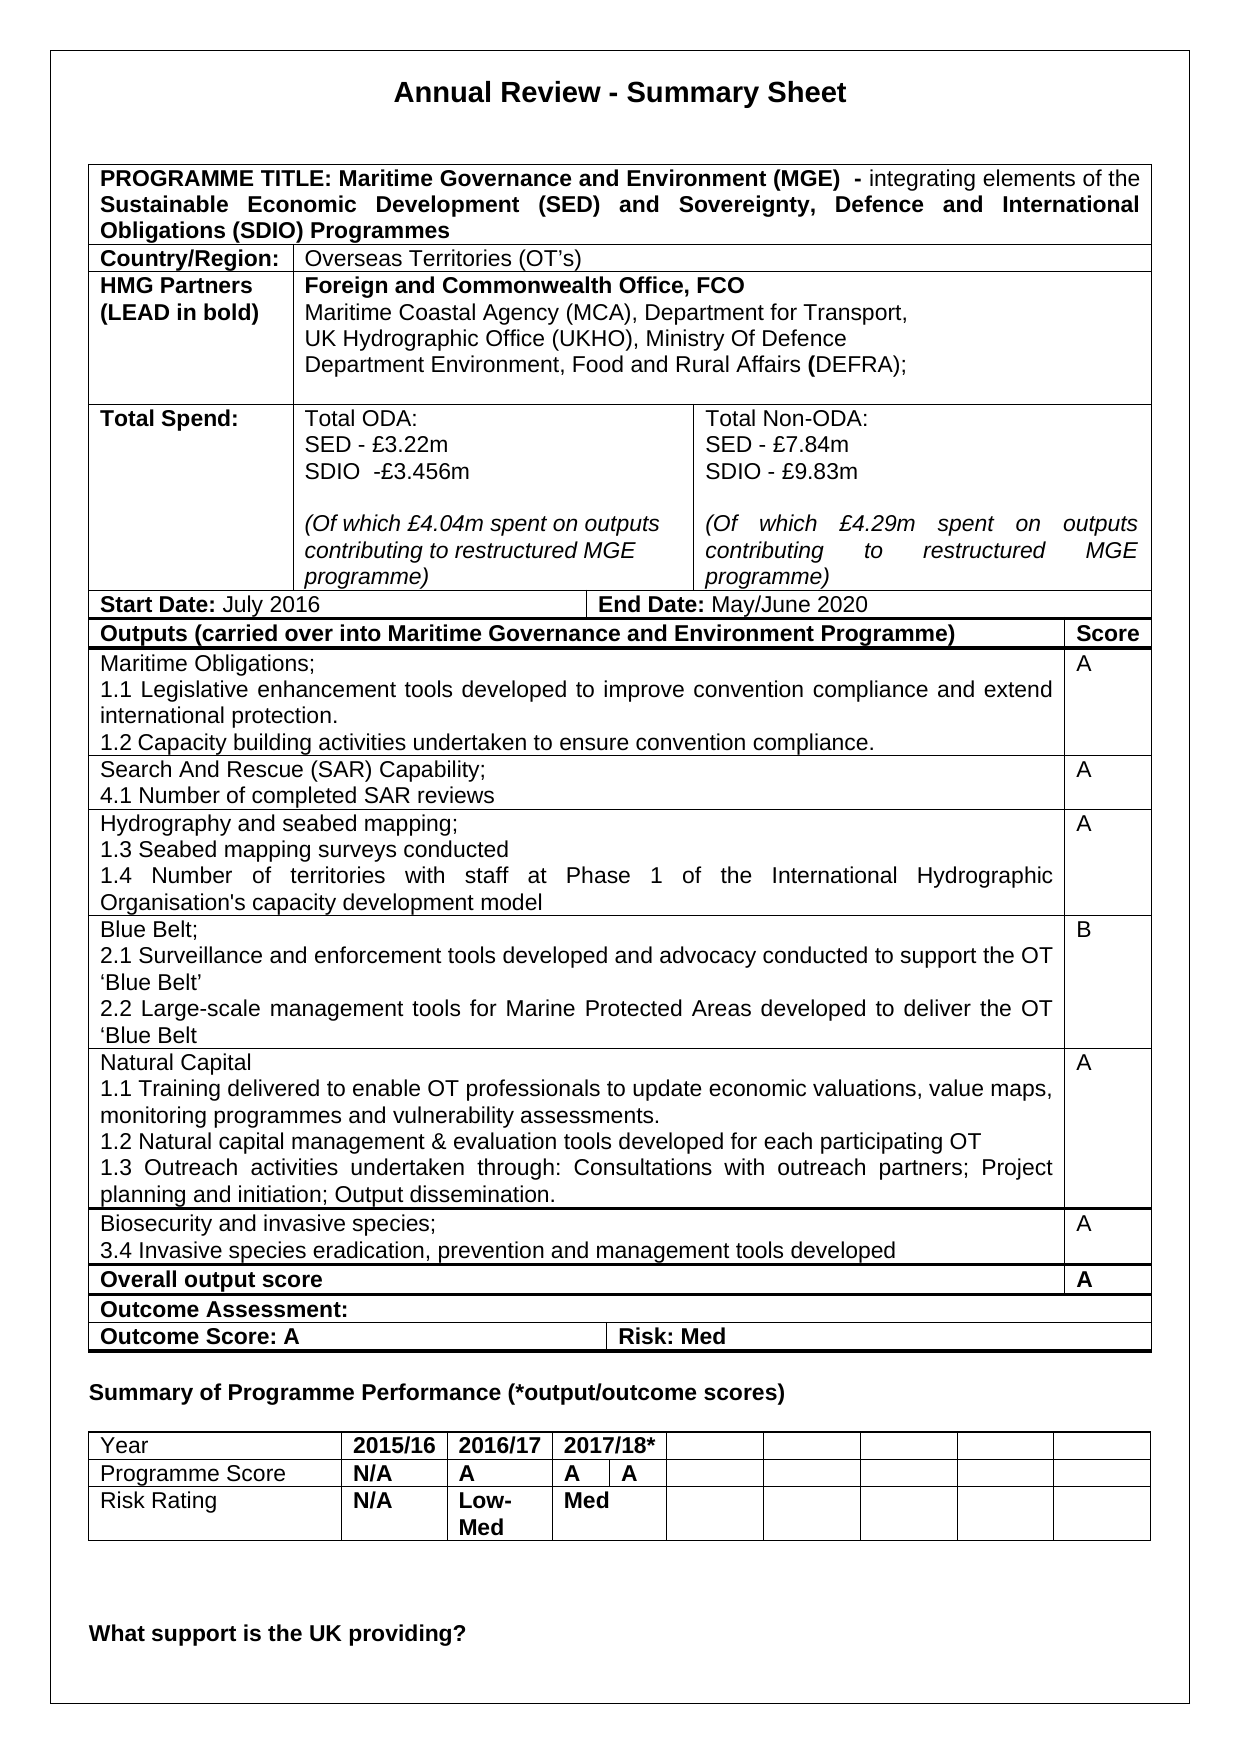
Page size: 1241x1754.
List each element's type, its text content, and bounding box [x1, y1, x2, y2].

table_header 2016/17 [448, 1433, 552, 1459]
table_cell A [448, 1460, 552, 1486]
table_cell N/A [342, 1460, 447, 1486]
table_cell Start Date: July 2016 [89, 591, 586, 617]
table_cell HMG Partners (LEAD in bold) [89, 272, 293, 404]
table_header [958, 1433, 1053, 1459]
table_cell [764, 1460, 860, 1486]
table_header [667, 1433, 763, 1459]
table_cell Med [553, 1487, 666, 1540]
table_cell Blue Belt; 2.1 Surveillance and enforcement tools developed and advocacy conducted to support the OT ‘Blue Belt’ 2.2 Large-scale management tools for Marine Protected Areas developed to deliver the OT ‘Blue Belt [89, 916, 1064, 1048]
table_cell Overall output score [89, 1266, 1064, 1292]
table_cell [958, 1487, 1053, 1540]
table_cell A [1065, 756, 1151, 809]
table_cell Biosecurity and invasive species; 3.4 Invasive species eradication, prevention and management tools developed [89, 1210, 1064, 1263]
table_cell Risk: Med [607, 1323, 1151, 1349]
table_cell [861, 1487, 957, 1540]
table_cell A [1065, 650, 1151, 755]
table_cell A [553, 1460, 609, 1486]
table_cell A [1065, 1210, 1151, 1263]
table_cell Maritime Obligations; 1.1 Legislative enhancement tools developed to improve convention compliance and extend international protection. Capacity building activities undertaken to ensure convention compliance. [89, 650, 1064, 755]
table_cell Hydrography and seabed mapping; 1.3 Seabed mapping surveys conducted 1.4 Number of territories with staff at Phase 1 of the International Hydrographic Organisation's capacity development model [89, 810, 1064, 915]
table_cell Outcome Score: A [89, 1323, 606, 1349]
table_cell A [1065, 810, 1151, 915]
table_header [861, 1433, 957, 1459]
table_cell Low-Med [448, 1487, 552, 1540]
table_header Year [89, 1433, 341, 1459]
table_cell Natural Capital 1.1 Training delivered to enable OT professionals to update economic valuations, value maps, monitoring programmes and vulnerability assessments. 1.2 Natural capital management & evaluation tools developed for each participating OT 1.3 Outreach activities undertaken through: Consultations with outreach partners; Project planning and initiation; Output dissemination. [89, 1049, 1064, 1207]
table_cell Outputs (carried over into Maritime Governance and Environment Programme) [89, 620, 1064, 646]
table_cell [1054, 1487, 1150, 1540]
table_cell A [1065, 1049, 1151, 1207]
table_cell N/A [342, 1487, 447, 1540]
table_cell [861, 1460, 957, 1486]
table_cell Score [1065, 620, 1151, 646]
table_cell Foreign and Commonwealth Office, FCO Maritime Coastal Agency (MCA), Department for Transport, UK Hydrographic Office (UKHO), Ministry Of Defence Department Environment, Food and Rural Affairs (DEFRA); [294, 272, 1151, 404]
table_header [1054, 1433, 1150, 1459]
table_cell Risk Rating [89, 1487, 341, 1540]
table_cell A [610, 1460, 666, 1486]
table_cell Total ODA: SED - £3.22m SDIO -£3.456m (Of which £4.04m spent on outputs contributing to restructured MGE programme) [294, 405, 693, 589]
table_cell Programme Score [89, 1460, 341, 1486]
table_cell Outcome Assessment: [89, 1296, 1151, 1322]
table_header PROGRAMME TITLE: Maritime Governance and Environment (MGE) - integrating elements of the Sustainable Economic Development (SED) and Sovereignty, Defence and International Obligations (SDIO) Programmes [89, 165, 1151, 244]
table_header [764, 1433, 860, 1459]
table_cell Total Spend: [89, 405, 293, 589]
table_header 2017/18* [553, 1433, 666, 1459]
text Annual Review - Summary Sheet [89, 75, 1152, 108]
table_cell [667, 1487, 763, 1540]
table_cell [764, 1487, 860, 1540]
table_cell End Date: May/June 2020 [587, 591, 1151, 617]
table_cell Search And Rescue (SAR) Capability; 4.1 Number of completed SAR reviews [89, 756, 1064, 809]
table_header 2015/16 [342, 1433, 447, 1459]
table_cell Total Non-ODA: SED - £7.84m SDIO - £9.83m (Of which £4.29m spent on outputs contributing to restructured MGE programme) [694, 405, 1151, 589]
table_cell Country/Region: [89, 245, 293, 271]
table_cell A [1065, 1266, 1151, 1292]
table_cell B [1065, 916, 1151, 1048]
table_cell [1054, 1460, 1150, 1486]
table_cell Overseas Territories (OT’s) [294, 245, 1151, 271]
text What support is the UK providing? [89, 1620, 1152, 1646]
table_cell [667, 1460, 763, 1486]
text Summary of Programme Performance (*output/outcome scores) [89, 1379, 1152, 1405]
table_cell [958, 1460, 1053, 1486]
